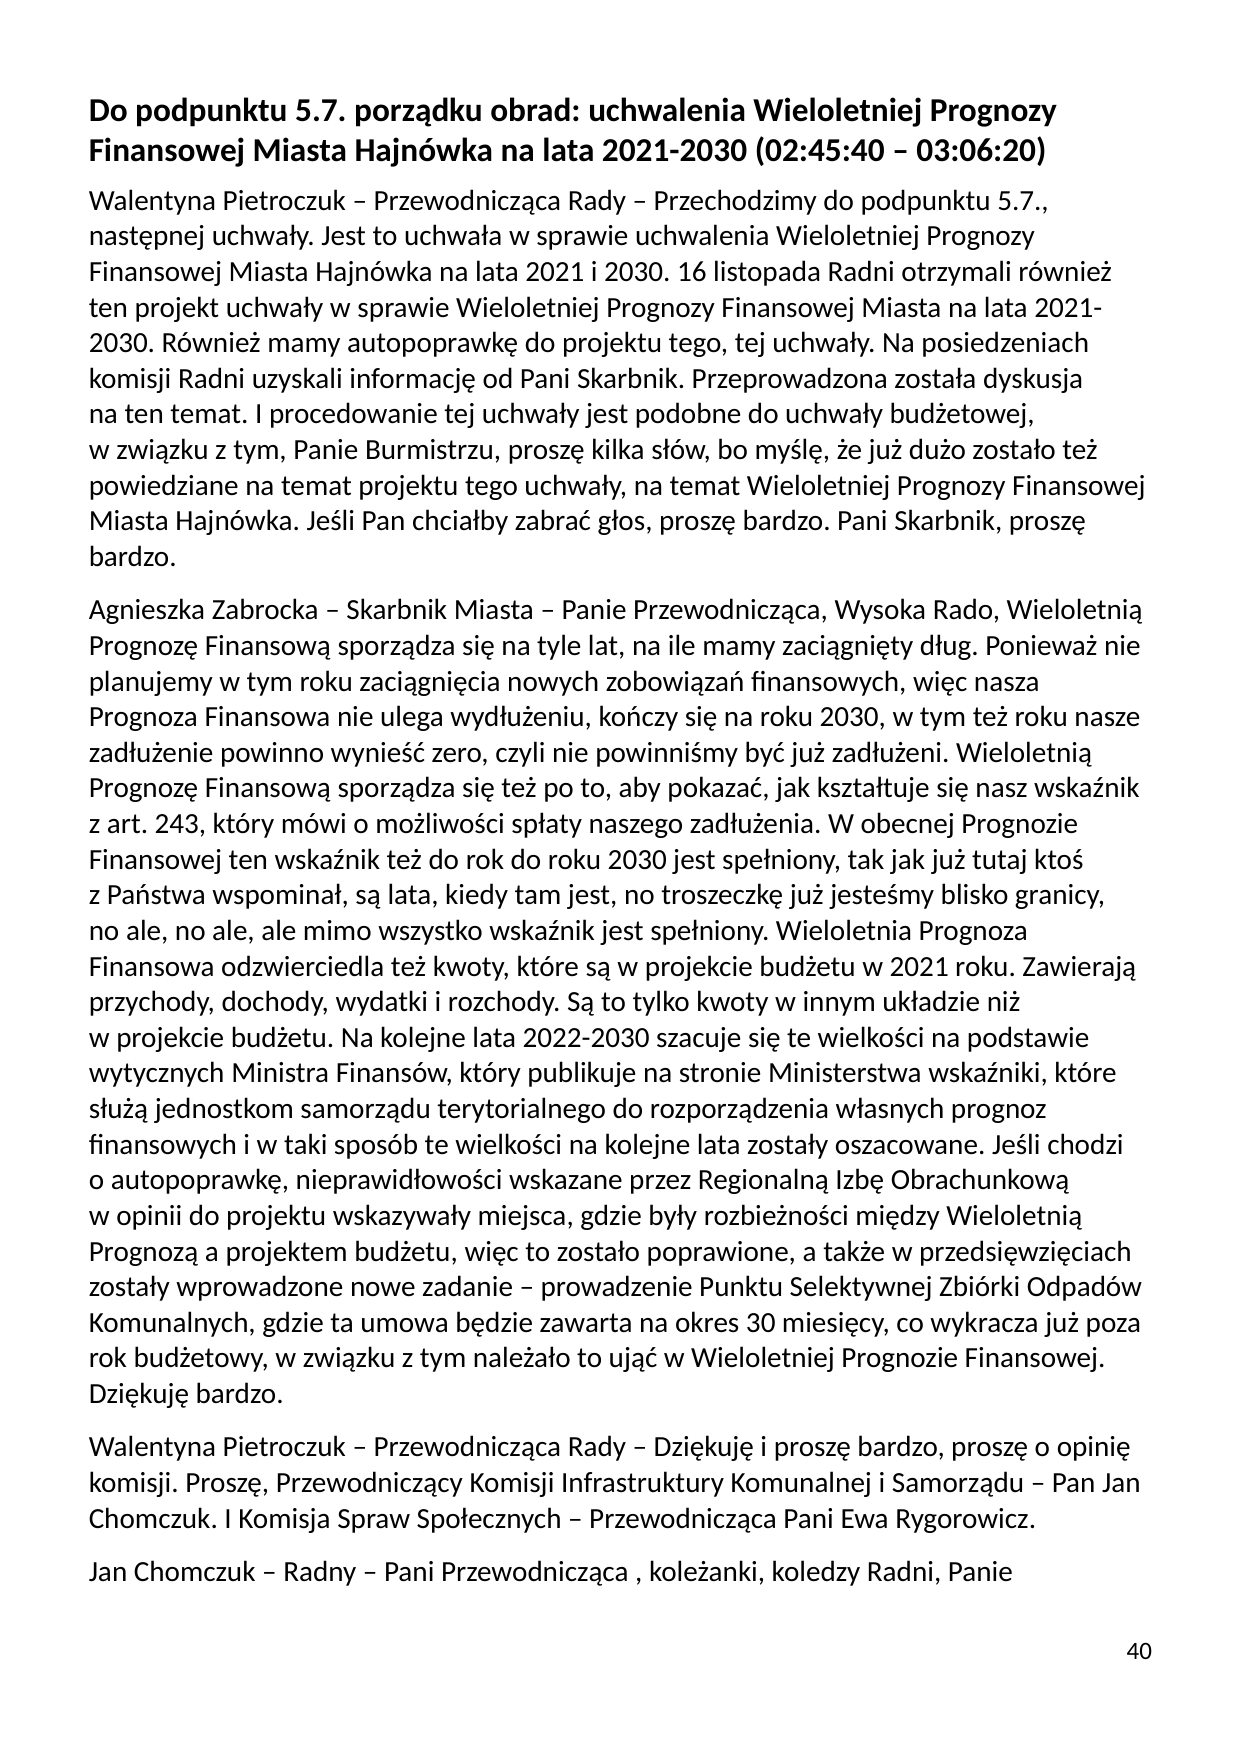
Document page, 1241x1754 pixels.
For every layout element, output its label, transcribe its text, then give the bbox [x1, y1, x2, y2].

text Walentyna Pietroczuk – Przewodnicząca Rady – Przechodzimy do podpunktu 5.7., następnej uchwały. Jest to uchwała w sprawie uchwalenia Wieloletniej Prognozy Finansowej Miasta Hajnówka na lata 2021 i 2030. 16 listopada Radni otrzymali również ten projekt uchwały w sprawie Wieloletniej Prognozy Finansowej Miasta na lata 2021-2030. Również mamy autopoprawkę do projektu tego, tej uchwały. Na posiedzeniach komisji Radni uzyskali informację od Pani Skarbnik. Przeprowadzona została dyskusja na ten temat. I procedowanie tej uchwały jest podobne do uchwały budżetowej, w związku z tym, Panie Burmistrzu, proszę kilka słów, bo myślę, że już dużo zostało też powiedziane na temat projektu tego uchwały, na temat Wieloletniej Prognozy Finansowej Miasta Hajnówka. Jeśli Pan chciałby zabrać głos, proszę bardzo. Pani Skarbnik, proszę bardzo. [88, 182, 1152, 574]
text Jan Chomczuk – Radny – Pani Przewodnicząca , koleżanki, koledzy Radni, Panie [88, 1553, 1152, 1589]
subtitle Do podpunktu 5.7. porządku obrad: uchwalenia Wieloletniej Prognozy Finansowej Miasta Hajnówka na lata 2021-2030 (02:45:40 – 03:06:20) [88, 88, 1152, 170]
text Walentyna Pietroczuk – Przewodnicząca Rady – Dziękuję i proszę bardzo, proszę o opinię komisji. Proszę, Przewodniczący Komisji Infrastruktury Komunalnej i Samorządu – Pan Jan Chomczuk. I Komisja Spraw Społecznych – Przewodnicząca Pani Ewa Rygorowicz. [88, 1428, 1152, 1535]
text Agnieszka Zabrocka – Skarbnik Miasta – Panie Przewodnicząca, Wysoka Rado, Wieloletnią Prognozę Finansową sporządza się na tyle lat, na ile mamy zaciągnięty dług. Ponieważ nie planujemy w tym roku zaciągnięcia nowych zobowiązań finansowych, więc nasza Prognoza Finansowa nie ulega wydłużeniu, kończy się na roku 2030, w tym też roku nasze zadłużenie powinno wynieść zero, czyli nie powinniśmy być już zadłużeni. Wieloletnią Prognozę Finansową sporządza się też po to, aby pokazać, jak kształtuje się nasz wskaźnik z art. 243, który mówi o możliwości spłaty naszego zadłużenia. W obecnej Prognozie Finansowej ten wskaźnik też do rok do roku 2030 jest spełniony, tak jak już tutaj ktoś z Państwa wspominał, są lata, kiedy tam jest, no troszeczkę już jesteśmy blisko granicy, no ale, no ale, ale mimo wszystko wskaźnik jest spełniony. Wieloletnia Prognoza Finansowa odzwierciedla też kwoty, które są w projekcie budżetu w 2021 roku. Zawierają przychody, dochody, wydatki i rozchody. Są to tylko kwoty w innym układzie niż w projekcie budżetu. Na kolejne lata 2022-2030 szacuje się te wielkości na podstawie wytycznych Ministra Finansów, który publikuje na stronie Ministerstwa wskaźniki, które służą jednostkom samorządu terytorialnego do rozporządzenia własnych prognoz finansowych i w taki sposób te wielkości na kolejne lata zostały oszacowane. Jeśli chodzi o autopoprawkę, nieprawidłowości wskazane przez Regionalną Izbę Obrachunkową w opinii do projektu wskazywały miejsca, gdzie były rozbieżności między Wieloletnią Prognozą a projektem budżetu, więc to zostało poprawione, a także w przedsięwzięciach zostały wprowadzone nowe zadanie – prowadzenie Punktu Selektywnej Zbiórki Odpadów Komunalnych, gdzie ta umowa będzie zawarta na okres 30 miesięcy, co wykracza już poza rok budżetowy, w związku z tym należało to ująć w Wieloletniej Prognozie Finansowej. Dziękuję bardzo. [88, 591, 1152, 1411]
